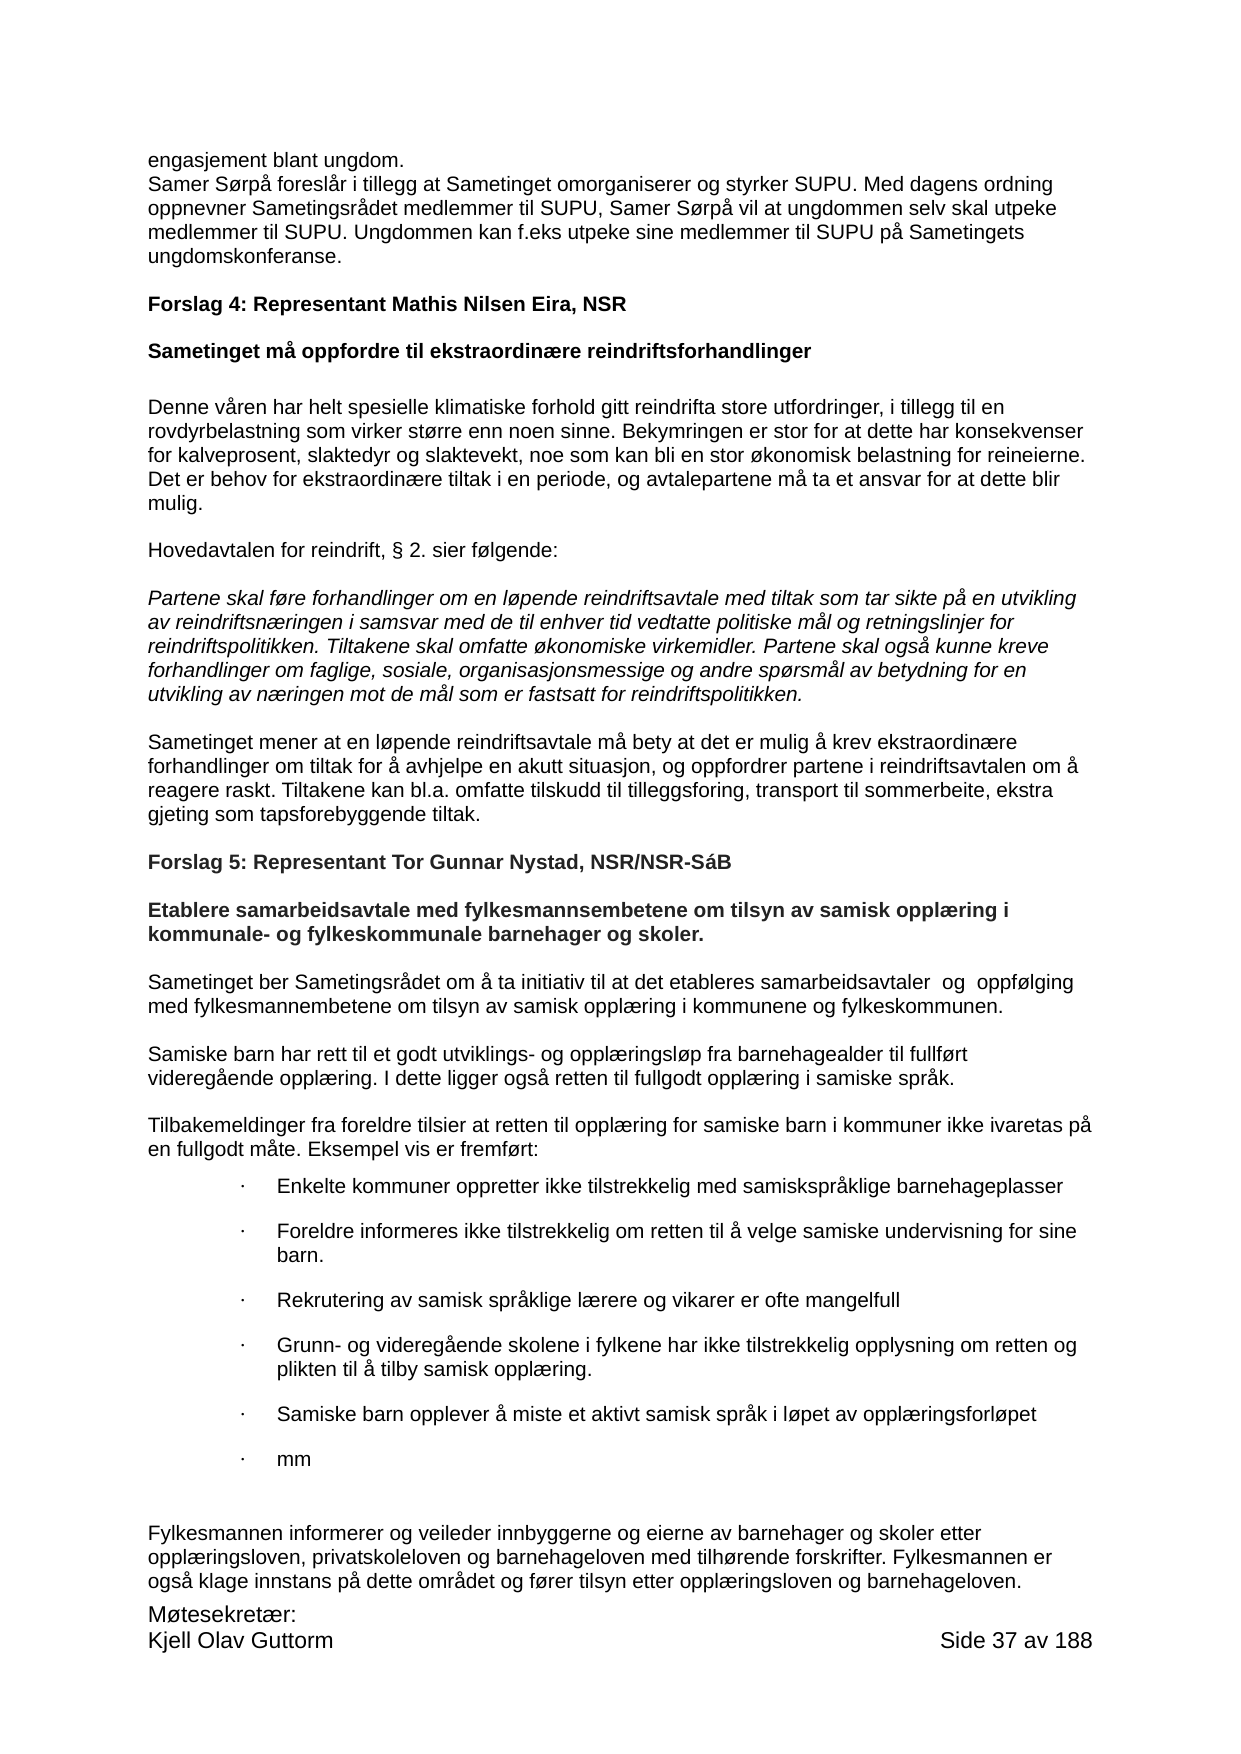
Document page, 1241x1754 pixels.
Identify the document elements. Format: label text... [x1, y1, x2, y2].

table_header engasjement blant ungdom. Samer Sørpå foreslår i tillegg at Sametinget omorganiserer og styrker SUPU. Med dagens ordning oppnevner Sametingsrådet medlemmer til SUPU, Samer Sørpå vil at ungdommen selv skal utpeke medlemmer til SUPU. Ungdommen kan f.eks utpeke sine medlemmer til SUPU på Sametingets ungdomskonferanse. Forslag 4: Representant Mathis Nilsen Eira, NSR Sametinget må oppfordre til ekstraordinære reindriftsforhandlinger Denne våren har helt spesielle klimatiske forhold gitt reindrifta store utfordringer, i tillegg til en rovdyrbelastning som virker større enn noen sinne. Bekymringen er stor for at dette har konsekvenser for kalveprosent, slaktedyr og slaktevekt, noe som kan bli en stor økonomisk belastning for reineierne. Det er behov for ekstraordinære tiltak i en periode, og avtalepartene må ta et ansvar for at dette blir mulig. Hovedavtalen for reindrift, § 2. sier følgende: Partene skal føre forhandlinger om en løpende reindriftsavtale med tiltak som tar sikte på en utvikling av reindriftsnæringen i samsvar med de til enhver tid vedtatte politiske mål og retningslinjer for reindriftspolitikken. Tiltakene skal omfatte økonomiske virkemidler. Partene skal også kunne kreve forhandlinger om faglige, sosiale, organisasjonsmessige og andre spørsmål av betydning for en utvikling av næringen mot de mål som er fastsatt for reindriftspolitikken. Sametinget mener at en løpende reindriftsavtale må bety at det er mulig å krev ekstraordinære forhandlinger om tiltak for å avhjelpe en akutt situasjon, og oppfordrer partene i reindriftsavtalen om å reagere raskt. Tiltakene kan bl.a. omfatte tilskudd til tilleggsforing, transport til sommerbeite, ekstra gjeting som tapsforebyggende tiltak. Forslag 5: Representant Tor Gunnar Nystad, NSR/NSR-SáB Etablere samarbeidsavtale med fylkesmannsembetene om tilsyn av samisk opplæring i kommunale- og fylkeskommunale barnehager og skoler. Sametinget ber Sametingsrådet om å ta initiativ til at det etableres samarbeidsavtaler og oppfølging med fylkesmannembetene om tilsyn av samisk opplæring i kommunene og fylkeskommunen. Samiske barn har rett til et godt utviklings- og opplæringsløp fra barnehagealder til fullført videregående opplæring. I dette ligger også retten til fullgodt opplæring i samiske språk. Tilbakemeldinger fra foreldre tilsier at retten til opplæring for samiske barn i kommuner ikke ivaretas på en fullgodt måte. Eksempel vis er fremført: Enkelte kommuner oppretter ikke tilstrekkelig med samiskspråklige barnehageplasser Foreldre informeres ikke tilstrekkelig om retten til å velge samiske undervisning for sine barn. Rekrutering av samisk språklige lærere og vikarer er ofte mangelfull Grunn- og videregående skolene i fylkene har ikke tilstrekkelig opplysning om retten og plikten til å tilby samisk opplæring. Samiske barn opplever å miste et aktivt samisk språk i løpet av opplæringsforløpet mm Fylkesmannen informerer og veileder innbyggerne og eierne av barnehager og skoler etter opplæringsloven, privatskoleloven og barnehageloven med tilhørende forskrifter. Fylkesmannen er også klage innstans på dette området og fører tilsyn etter opplæringsloven og barnehageloven. [136, 148, 1104, 1593]
